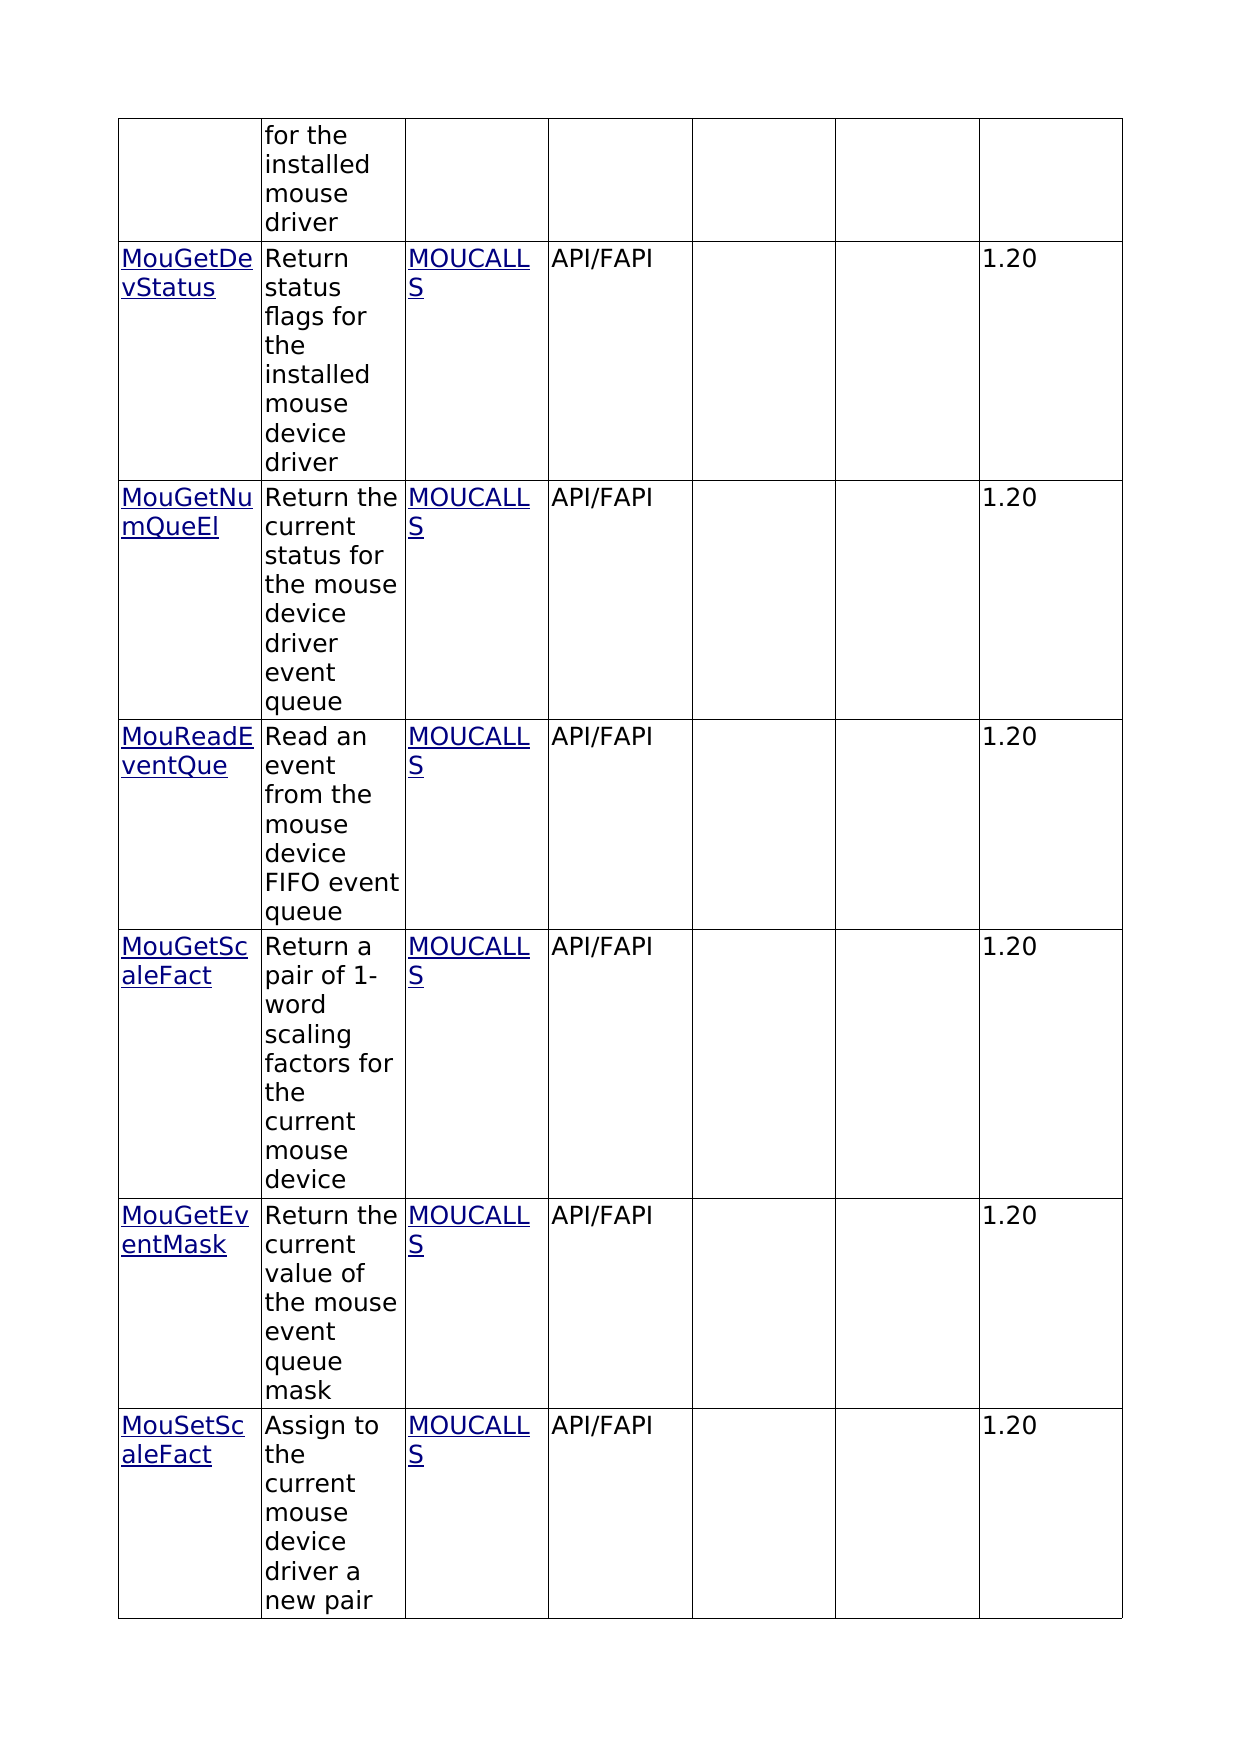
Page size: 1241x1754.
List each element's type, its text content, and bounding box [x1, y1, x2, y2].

table_cell 1.20 [980, 242, 1122, 480]
table_cell for the installed mouse driver [262, 119, 405, 241]
table_cell API/FAPI [549, 720, 692, 929]
table_cell MouGetScaleFact [119, 930, 261, 1198]
table_cell MouGetDevStatus [119, 242, 261, 480]
table_cell Return status flags for the installed mouse device driver [262, 242, 405, 480]
table_cell [693, 481, 835, 719]
table_cell [693, 242, 835, 480]
table_cell 1.20 [980, 720, 1122, 929]
table_cell 1.20 [980, 930, 1122, 1198]
table_cell [836, 1199, 979, 1408]
table_cell MOUCALLS [406, 481, 548, 719]
table_cell MOUCALLS [406, 720, 548, 929]
table_cell 1.20 [980, 1199, 1122, 1408]
table_cell API/FAPI [549, 1409, 692, 1618]
table_cell [836, 242, 979, 480]
table_cell [836, 119, 979, 241]
table_cell [693, 1199, 835, 1408]
table_cell [836, 930, 979, 1198]
table_cell MOUCALLS [406, 242, 548, 480]
table_cell API/FAPI [549, 930, 692, 1198]
table_cell [693, 119, 835, 241]
table_cell [406, 119, 548, 241]
table_cell MouGetNumQueEl [119, 481, 261, 719]
table_cell [693, 930, 835, 1198]
table_cell MOUCALLS [406, 1199, 548, 1408]
table_cell MOUCALLS [406, 930, 548, 1198]
table_cell [836, 720, 979, 929]
table_cell MouGetEventMask [119, 1199, 261, 1408]
table_cell API/FAPI [549, 242, 692, 480]
table_cell MOUCALLS [406, 1409, 548, 1618]
table_cell MouReadEventQue [119, 720, 261, 929]
table_cell [836, 1409, 979, 1618]
table_cell API/FAPI [549, 1199, 692, 1408]
table_cell Return the current status for the mouse device driver event queue [262, 481, 405, 719]
table_cell Assign to the current mouse device driver a new pair [262, 1409, 405, 1618]
table_cell [119, 119, 261, 241]
table_cell Return the current value of the mouse event queue mask [262, 1199, 405, 1408]
table_cell MouSetScaleFact [119, 1409, 261, 1618]
table_cell [980, 119, 1122, 241]
table_cell [693, 720, 835, 929]
table_cell [549, 119, 692, 241]
table_cell [693, 1409, 835, 1618]
table_cell [836, 481, 979, 719]
table_cell 1.20 [980, 1409, 1122, 1618]
table_cell Read an event from the mouse device FIFO event queue [262, 720, 405, 929]
table_cell 1.20 [980, 481, 1122, 719]
table_cell API/FAPI [549, 481, 692, 719]
table_cell Return a pair of 1-word scaling factors for the current mouse device [262, 930, 405, 1198]
